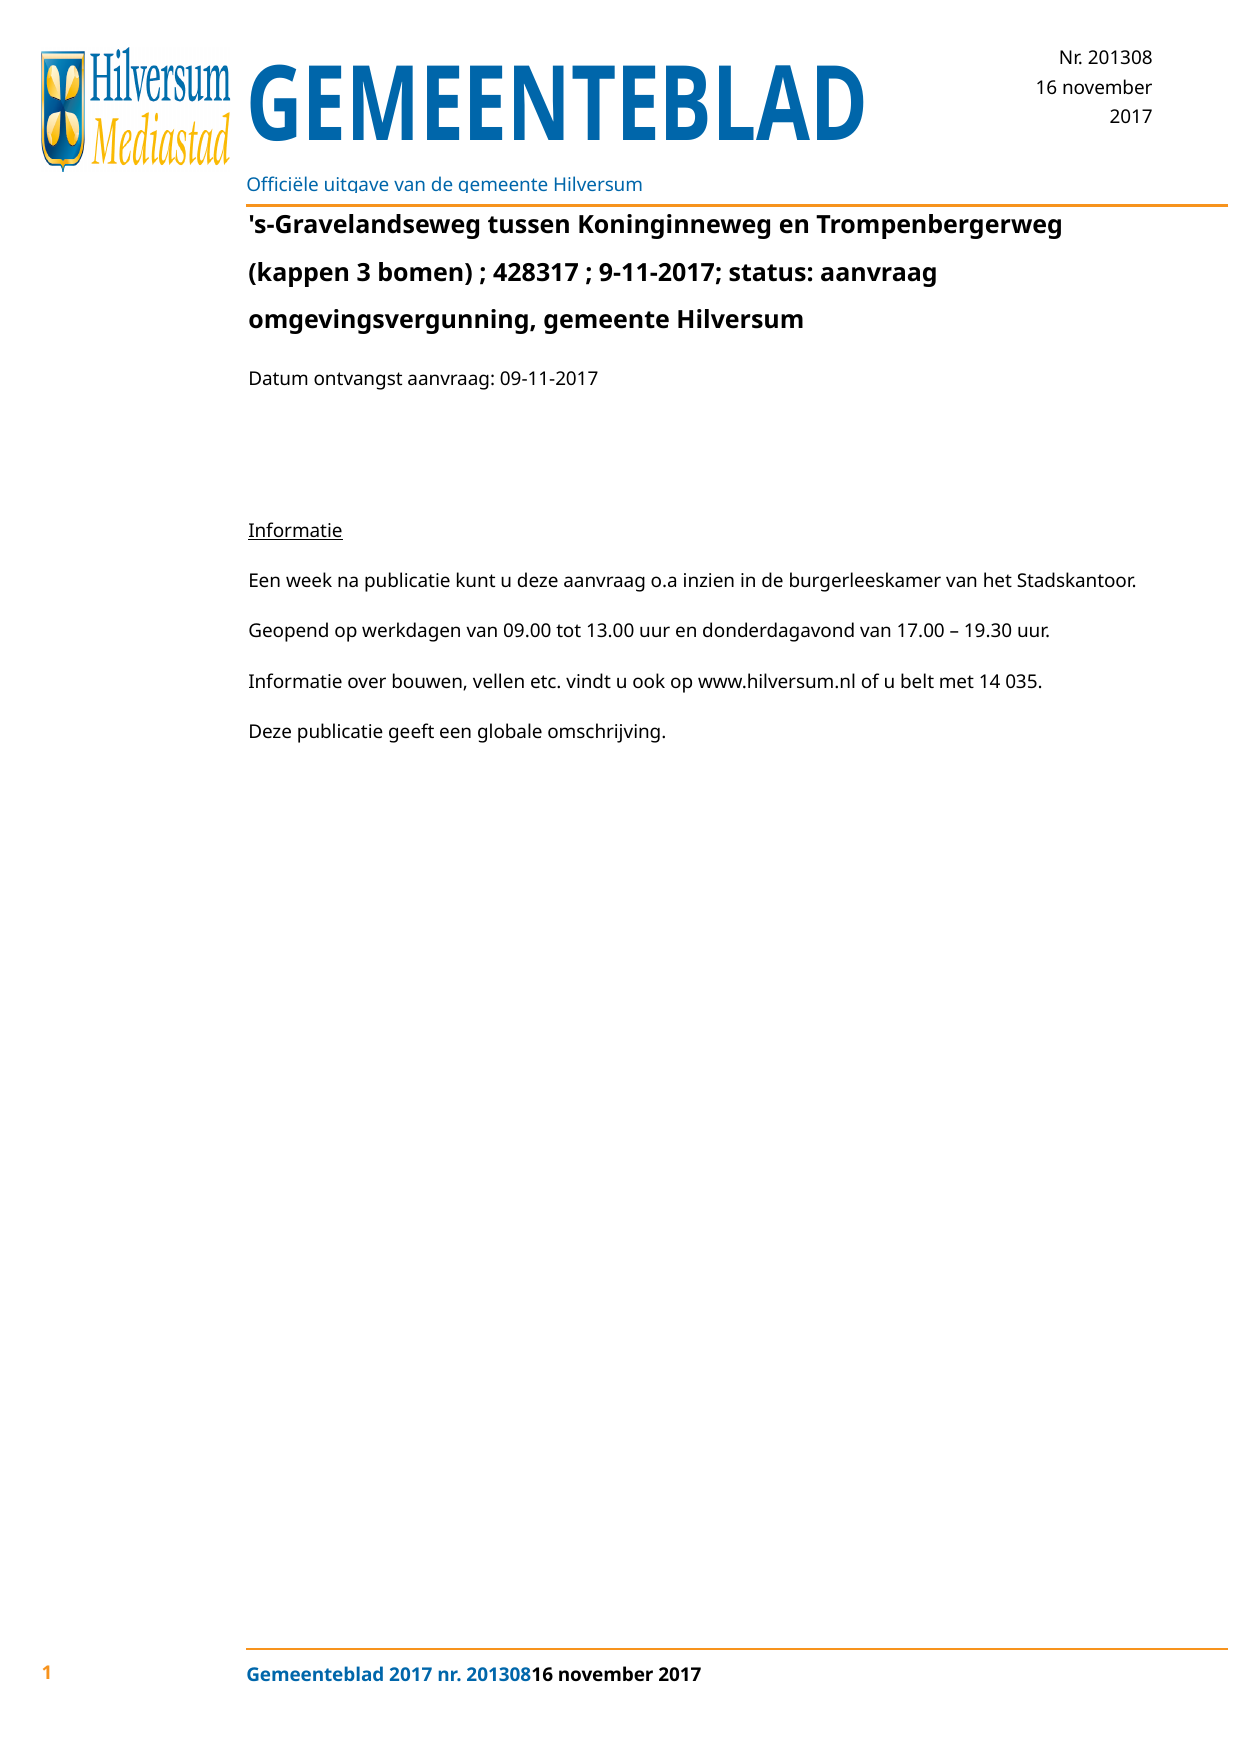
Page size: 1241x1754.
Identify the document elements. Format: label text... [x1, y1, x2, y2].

text Deze publicatie geeft een globale omschrijving. [248, 718, 1152, 744]
text Geopend op werkdagen van 09.00 tot 13.00 uur en donderdagavond van 17.00 – 19.30 uur. [248, 618, 1152, 643]
text Een week na publicatie kunt u deze aanvraag o.a inzien in de burgerleeskamer van het Stadskantoor. [248, 567, 1152, 593]
text Informatie over bouwen, vellen etc. vindt u ook op www.hilversum.nl of u belt met 14 035. [248, 668, 1152, 694]
text Informatie [248, 517, 1152, 542]
picture [41, 47, 231, 172]
text Datum ontvangst aanvraag: 09-11-2017 [248, 366, 1152, 391]
text 's-Gravelandseweg tussen Koninginneweg en Trompenbergerweg (kappen 3 bomen) ; 428317 ; 9-11-2017; status: aanvraag omgevingsvergunning, gemeente Hilversum [248, 207, 1152, 336]
